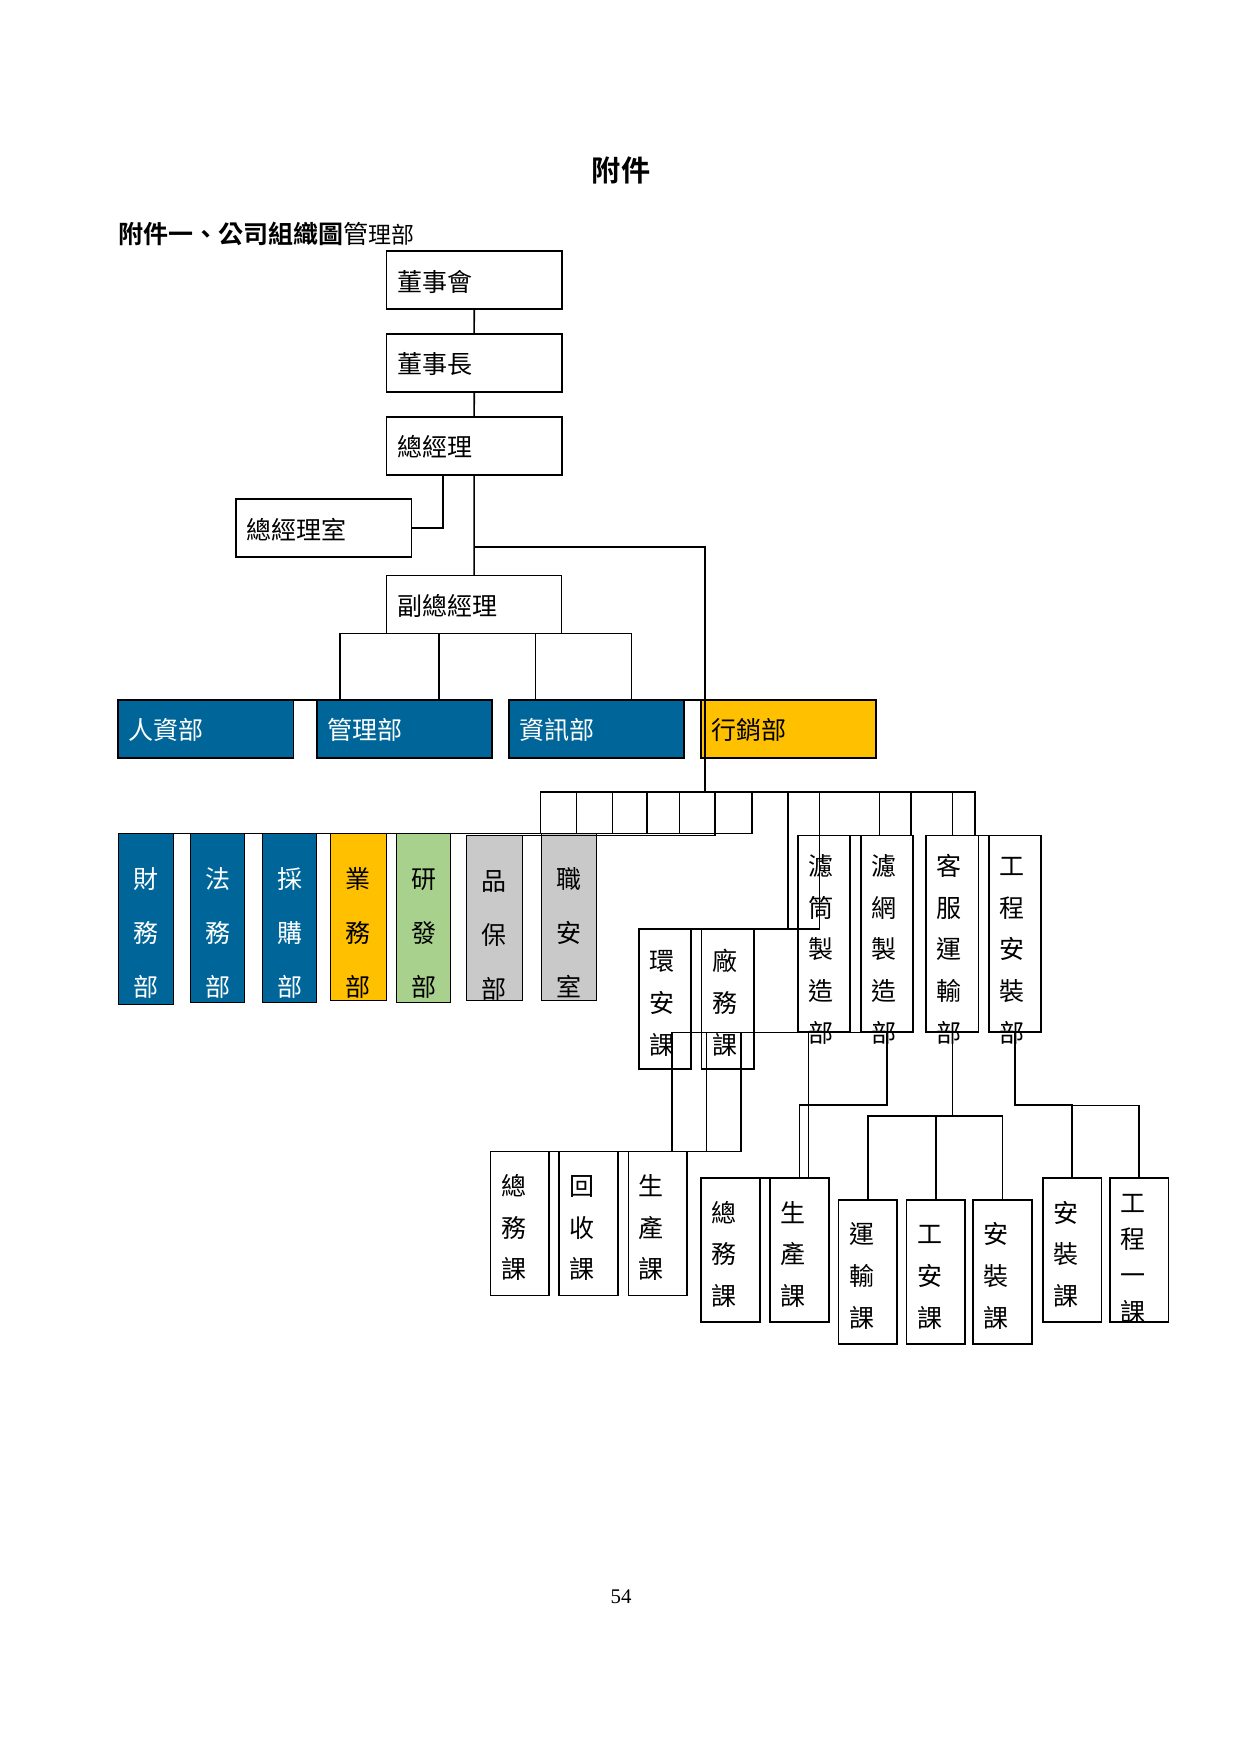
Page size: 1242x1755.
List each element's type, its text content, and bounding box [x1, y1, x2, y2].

subtitle 附件 [118, 148, 1123, 190]
text 附件一、公司組織圖管理部 [118, 215, 1123, 251]
